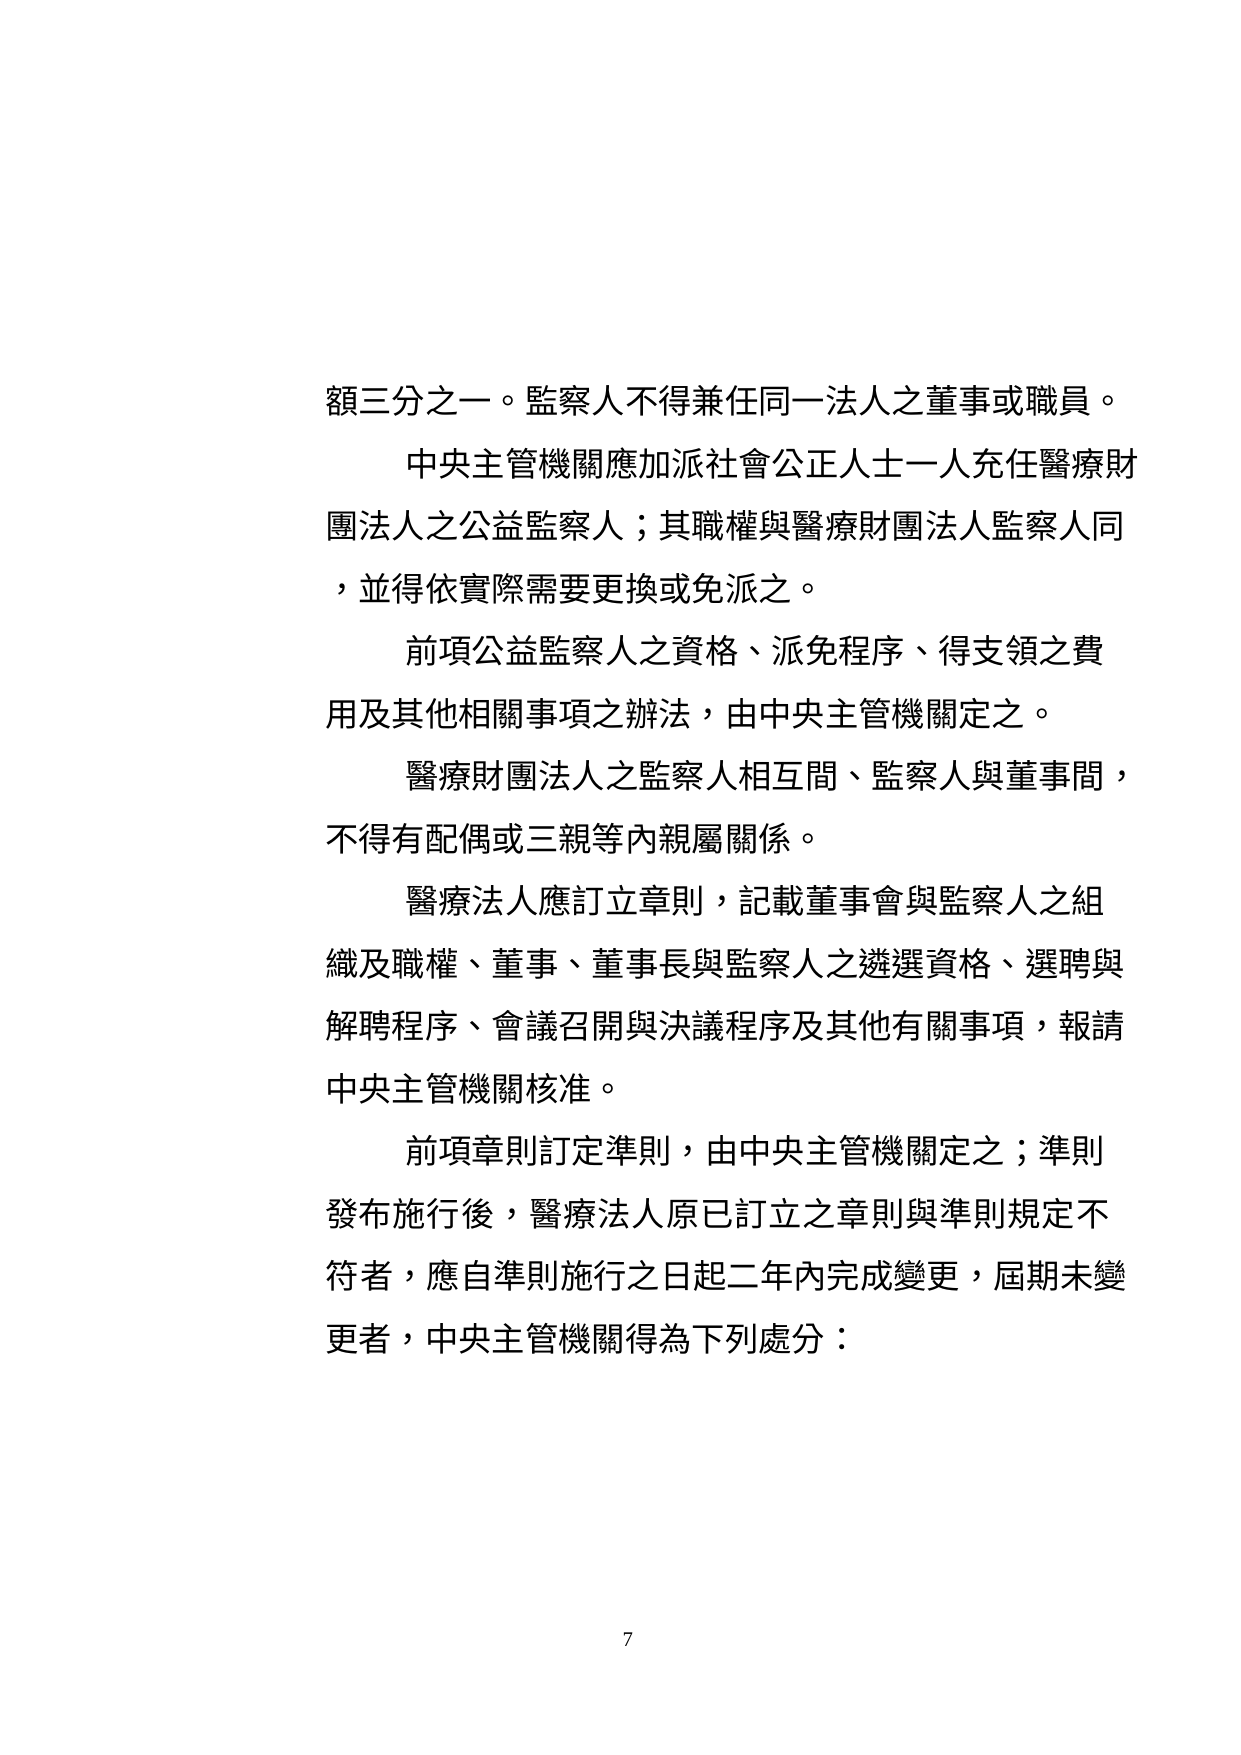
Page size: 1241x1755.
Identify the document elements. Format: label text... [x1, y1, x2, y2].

text 額三分之一。監察人不得兼任同一法人之董事或職員。 [325, 358, 1137, 420]
text 前項公益監察人之資格、派免程序、得支領之費用及其他相關事項之辦法，由中央主管機關定之。 [325, 608, 1137, 733]
text 醫療財團法人之監察人相互間、監察人與董事間，不得有配偶或三親等內親屬關係。 [325, 733, 1137, 858]
text 前項章則訂定準則，由中央主管機關定之；準則發布施行後，醫療法人原已訂立之章則與準則規定不符者，應自準則施行之日起二年內完成變更，屆期未變更者，中央主管機關得為下列處分： [325, 1108, 1137, 1358]
text 醫療法人應訂立章則，記載董事會與監察人之組織及職權、董事、董事長與監察人之遴選資格、選聘與解聘程序、會議召開與決議程序及其他有關事項，報請中央主管機關核准。 [325, 858, 1137, 1108]
text 中央主管機關應加派社會公正人士一人充任醫療財團法人之公益監察人；其職權與醫療財團法人監察人同 ，並得依實際需要更換或免派之。 [325, 420, 1152, 608]
